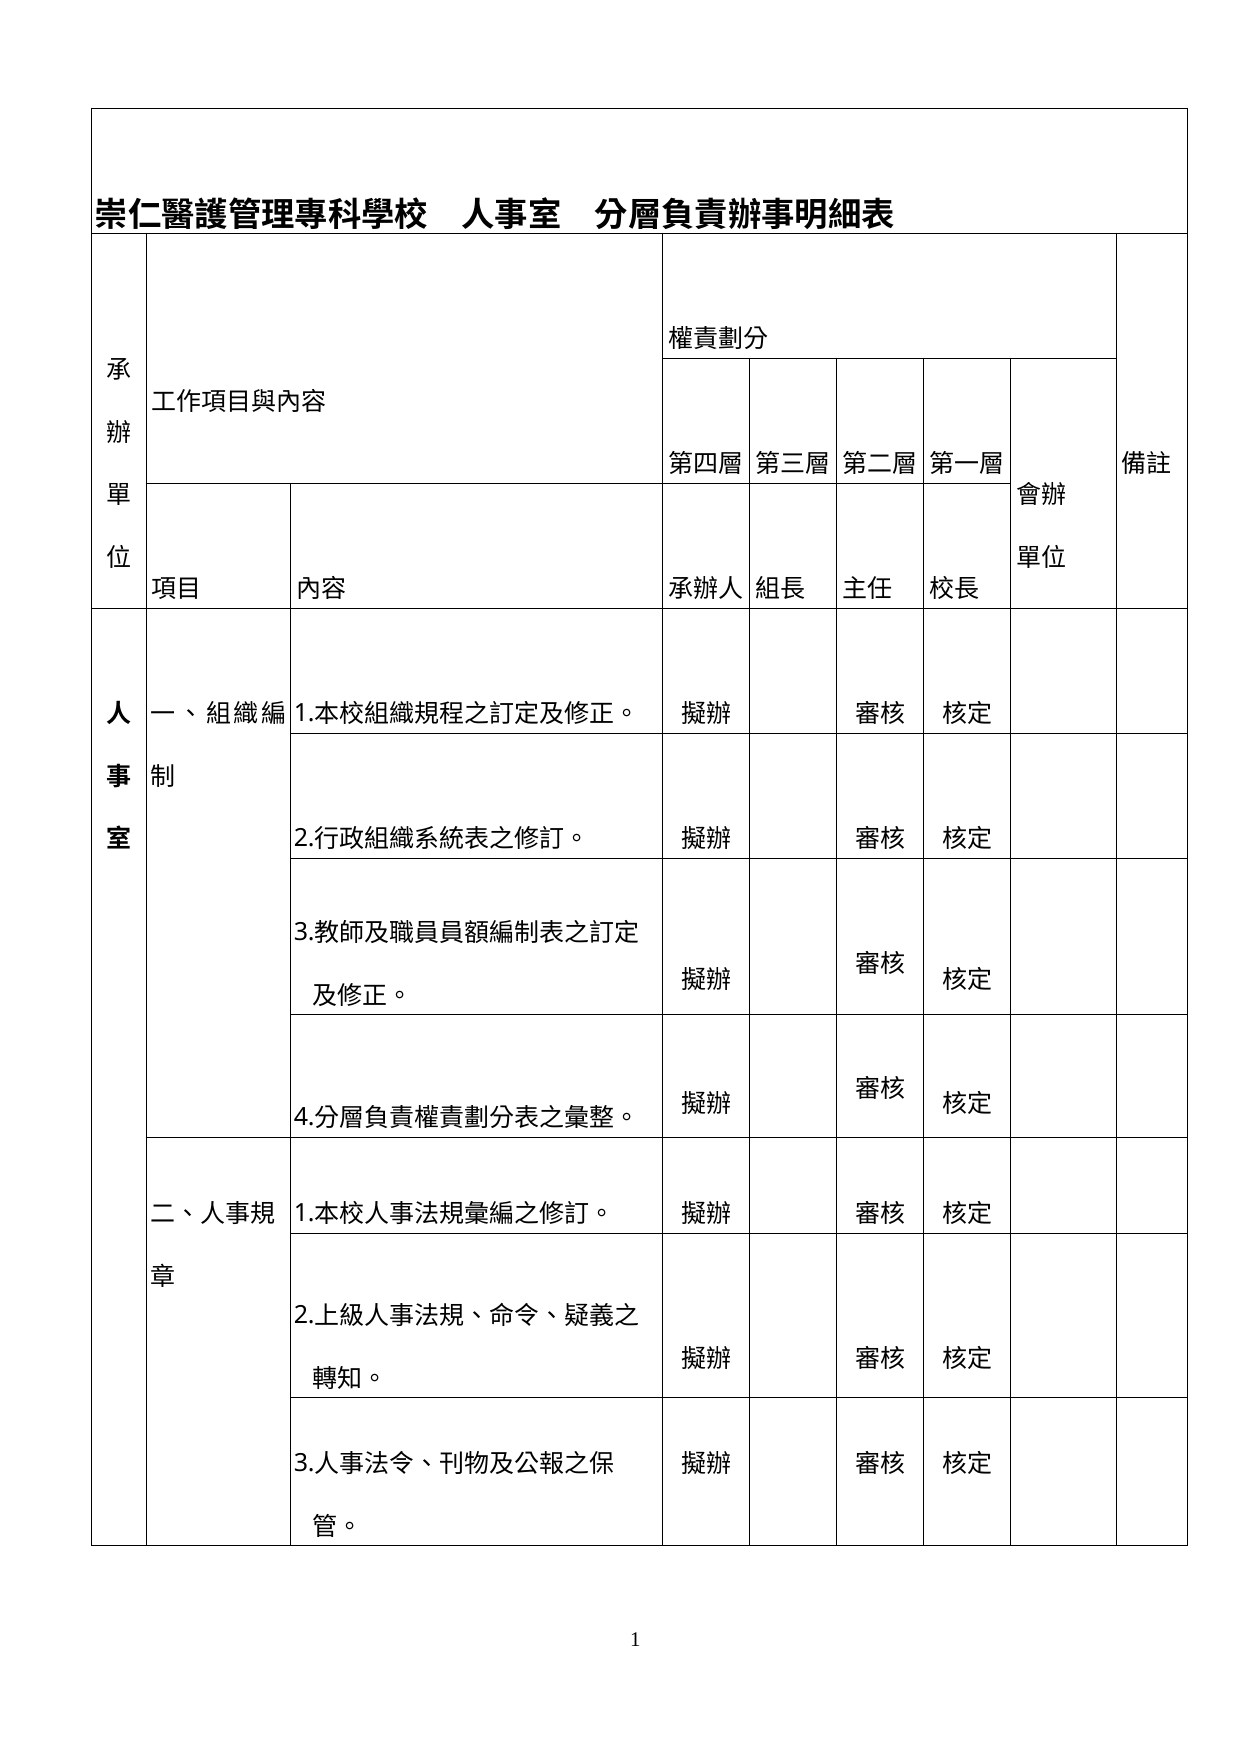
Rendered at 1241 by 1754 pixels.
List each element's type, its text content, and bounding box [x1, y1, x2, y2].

table_cell 第四層 [663, 359, 749, 483]
table_cell 第二層 [837, 359, 923, 483]
table_header 崇仁醫護管理專科學校 人事室 分層負責辦事明細表 [92, 109, 1187, 233]
table_cell 審核 [837, 1138, 923, 1233]
table_cell 一、組織編制 [147, 609, 290, 1137]
table_cell [1011, 1398, 1116, 1545]
table_cell 核定 [924, 1234, 1010, 1397]
table_cell 校長 [924, 484, 1010, 608]
table_cell 權責劃分 [663, 234, 1116, 358]
table_cell [1117, 1015, 1187, 1137]
table_cell [750, 609, 836, 733]
table_cell 核定 [924, 859, 1010, 1014]
table_cell 核定 [924, 1138, 1010, 1233]
table_cell 1.本校人事法規彙編之修訂。 [291, 1138, 662, 1233]
table_cell [1117, 1398, 1187, 1545]
table_cell [1117, 859, 1187, 1014]
table_cell 工作項目與內容 [147, 234, 662, 483]
table_cell [750, 859, 836, 1014]
table_cell 3.人事法令、刊物及公報之保管。 [291, 1398, 662, 1545]
table_cell 組長 [750, 484, 836, 608]
table_cell 擬辦 [663, 859, 749, 1014]
table_cell [1011, 859, 1116, 1014]
table_cell 第一層 [924, 359, 1010, 483]
table_cell [1117, 609, 1187, 733]
table_cell 審核 [837, 609, 923, 733]
table_cell [750, 1234, 836, 1397]
table_cell [1011, 1015, 1116, 1137]
table_cell 項目 [147, 484, 290, 608]
table_cell 內容 [291, 484, 662, 608]
table_cell 2.上級人事法規、命令、疑義之轉知。 [291, 1234, 662, 1397]
table_cell 核定 [924, 1398, 1010, 1545]
table_cell 擬辦 [663, 1138, 749, 1233]
table_cell 承辦單位 [92, 234, 146, 608]
table_cell 第三層 [750, 359, 836, 483]
table_cell [1117, 1234, 1187, 1397]
table_cell 核定 [924, 734, 1010, 858]
table_cell 擬辦 [663, 1234, 749, 1397]
table_cell 人事室 [92, 609, 146, 1545]
table_cell [1011, 1138, 1116, 1233]
table_cell 審核 [837, 734, 923, 858]
table_cell [1011, 609, 1116, 733]
table_cell 3.教師及職員員額編制表之訂定及修正。 [291, 859, 662, 1014]
table_cell 核定 [924, 1015, 1010, 1137]
table_cell 承辦人 [663, 484, 749, 608]
table_cell 會辦 單位 [1011, 359, 1116, 608]
table_cell 審核 [837, 1015, 923, 1137]
table_cell [1011, 1234, 1116, 1397]
table_cell 擬辦 [663, 609, 749, 733]
table_cell 審核 [837, 859, 923, 1014]
table_cell 1.本校組織規程之訂定及修正。 [291, 609, 662, 733]
table_cell [750, 1138, 836, 1233]
table_cell [750, 1398, 836, 1545]
table_cell 擬辦 [663, 1398, 749, 1545]
table_cell 擬辦 [663, 1015, 749, 1137]
table_cell [1011, 734, 1116, 858]
table_cell [1117, 1138, 1187, 1233]
table_cell 備註 [1117, 234, 1187, 608]
table_cell 審核 [837, 1234, 923, 1397]
table_cell 二、人事規章 [147, 1138, 290, 1545]
table_cell [750, 1015, 836, 1137]
table_cell 2.行政組織系統表之修訂。 [291, 734, 662, 858]
table_cell 4.分層負責權責劃分表之彙整。 [291, 1015, 662, 1137]
table_cell [1117, 734, 1187, 858]
table_cell 擬辦 [663, 734, 749, 858]
table_cell 主任 [837, 484, 923, 608]
table_cell [750, 734, 836, 858]
table_cell 核定 [924, 609, 1010, 733]
table_cell 審核 [837, 1398, 923, 1545]
